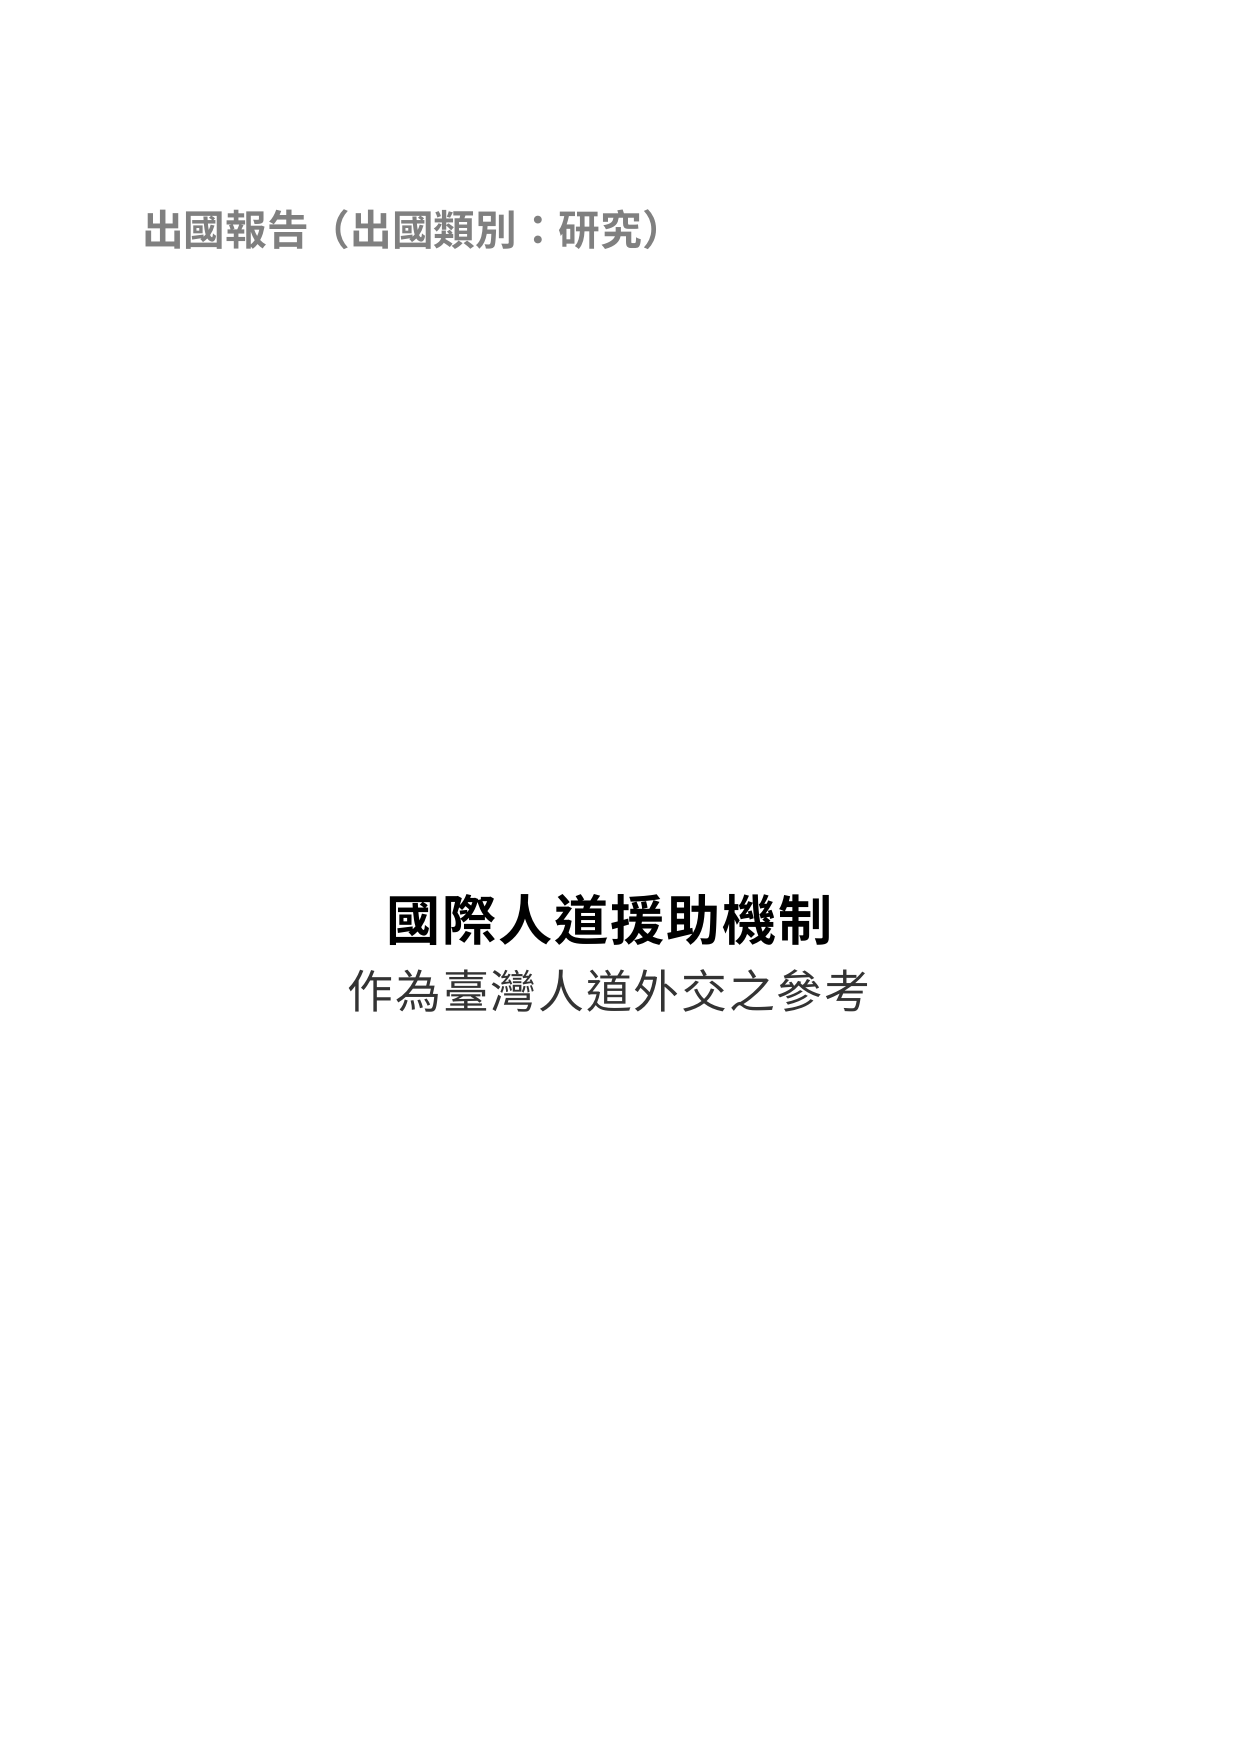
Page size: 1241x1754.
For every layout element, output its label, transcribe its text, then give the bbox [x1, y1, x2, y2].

text 出國報告（出國類別：研究） [142, 190, 1063, 265]
text 國際人道援助機制 [142, 877, 1076, 956]
text 作為臺灣人道外交之參考 [142, 956, 1076, 1022]
